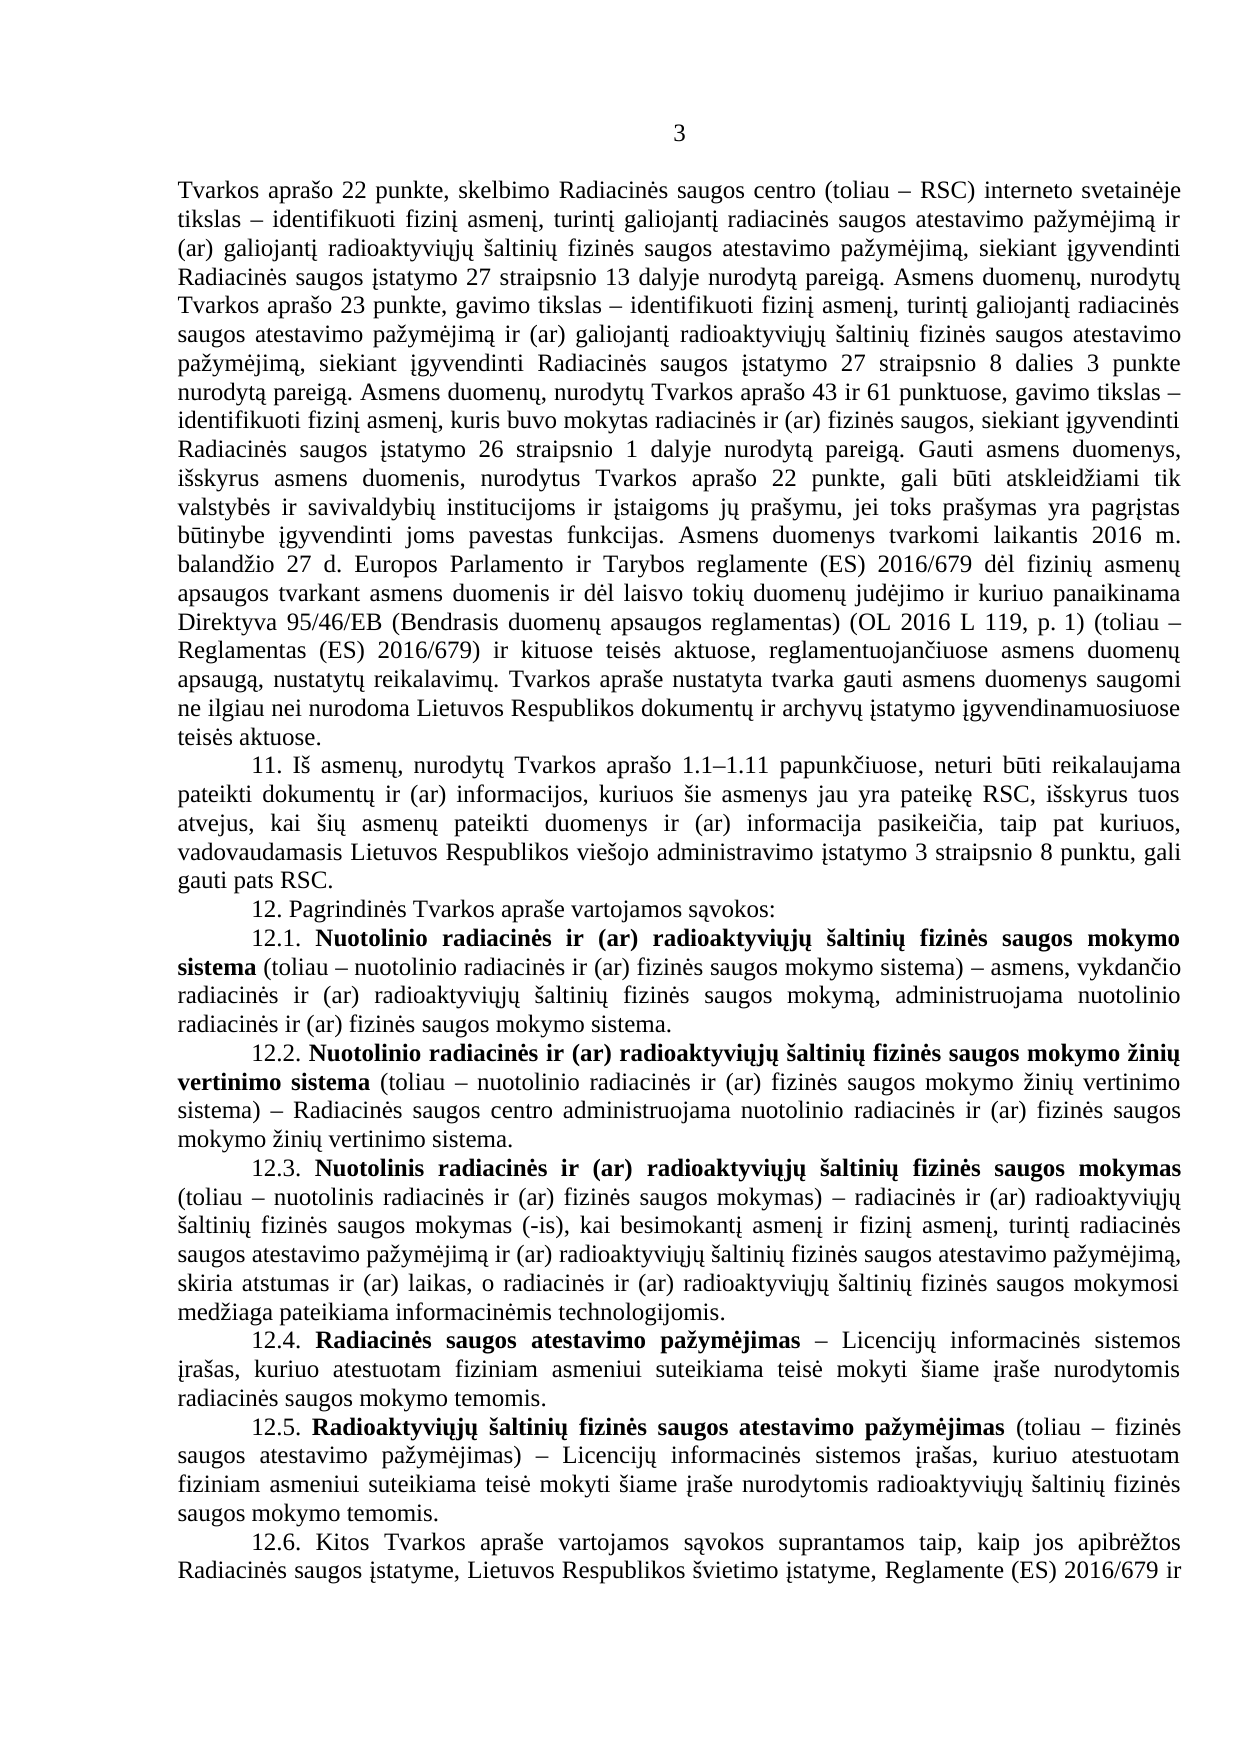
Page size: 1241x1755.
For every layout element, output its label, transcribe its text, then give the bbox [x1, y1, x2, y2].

text 12.6. Kitos Tvarkos apraše vartojamos sąvokos suprantamos taip, kaip jos apibrėžtos Radiacinės saugos įstatyme, Lietuvos Respublikos švietimo įstatyme, Reglamente (ES) 2016/679 ir [177, 1527, 1181, 1584]
text 12.4. Radiacinės saugos atestavimo pažymėjimas – Licencijų informacinės sistemos įrašas, kuriuo atestuotam fiziniam asmeniui suteikiama teisė mokyti šiame įraše nurodytomis radiacinės saugos mokymo temomis. [177, 1326, 1181, 1412]
text 12.3. Nuotolinis radiacinės ir (ar) radioaktyviųjų šaltinių fizinės saugos mokymas (toliau – nuotolinis radiacinės ir (ar) fizinės saugos mokymas) – radiacinės ir (ar) radioaktyviųjų šaltinių fizinės saugos mokymas (-is), kai besimokantį asmenį ir fizinį asmenį, turintį radiacinės saugos atestavimo pažymėjimą ir (ar) radioaktyviųjų šaltinių fizinės saugos atestavimo pažymėjimą, skiria atstumas ir (ar) laikas, o radiacinės ir (ar) radioaktyviųjų šaltinių fizinės saugos mokymosi medžiaga pateikiama informacinėmis technologijomis. [177, 1153, 1181, 1326]
text Tvarkos aprašo 22 punkte, skelbimo Radiacinės saugos centro (toliau – RSC) interneto svetainėje tikslas – identifikuoti fizinį asmenį, turintį galiojantį radiacinės saugos atestavimo pažymėjimą ir (ar) galiojantį radioaktyviųjų šaltinių fizinės saugos atestavimo pažymėjimą, siekiant įgyvendinti Radiacinės saugos įstatymo 27 straipsnio 13 dalyje nurodytą pareigą. Asmens duomenų, nurodytų Tvarkos aprašo 23 punkte, gavimo tikslas – identifikuoti fizinį asmenį, turintį galiojantį radiacinės saugos atestavimo pažymėjimą ir (ar) galiojantį radioaktyviųjų šaltinių fizinės saugos atestavimo pažymėjimą, siekiant įgyvendinti Radiacinės saugos įstatymo 27 straipsnio 8 dalies 3 punkte nurodytą pareigą. Asmens duomenų, nurodytų Tvarkos aprašo 43 ir 61 punktuose, gavimo tikslas – identifikuoti fizinį asmenį, kuris buvo mokytas radiacinės ir (ar) fizinės saugos, siekiant įgyvendinti Radiacinės saugos įstatymo 26 straipsnio 1 dalyje nurodytą pareigą. Gauti asmens duomenys, išskyrus asmens duomenis, nurodytus Tvarkos aprašo 22 punkte, gali būti atskleidžiami tik valstybės ir savivaldybių institucijoms ir įstaigoms jų prašymu, jei toks prašymas yra pagrįstas būtinybe įgyvendinti joms pavestas funkcijas. Asmens duomenys tvarkomi laikantis 2016 m. balandžio 27 d. Europos Parlamento ir Tarybos reglamente (ES) 2016/679 dėl fizinių asmenų apsaugos tvarkant asmens duomenis ir dėl laisvo tokių duomenų judėjimo ir kuriuo panaikinama Direktyva 95/46/EB (Bendrasis duomenų apsaugos reglamentas) (OL 2016 L 119, p. 1) (toliau – Reglamentas (ES) 2016/679) ir kituose teisės aktuose, reglamentuojančiuose asmens duomenų apsaugą, nustatytų reikalavimų. Tvarkos apraše nustatyta tvarka gauti asmens duomenys saugomi ne ilgiau nei nurodoma Lietuvos Respublikos dokumentų ir archyvų įstatymo įgyvendinamuosiuose teisės aktuose. [177, 176, 1181, 751]
text 12.1. Nuotolinio radiacinės ir (ar) radioaktyviųjų šaltinių fizinės saugos mokymo sistema (toliau – nuotolinio radiacinės ir (ar) fizinės saugos mokymo sistema) – asmens, vykdančio radiacinės ir (ar) radioaktyviųjų šaltinių fizinės saugos mokymą, administruojama nuotolinio radiacinės ir (ar) fizinės saugos mokymo sistema. [177, 923, 1181, 1038]
text 12.2. Nuotolinio radiacinės ir (ar) radioaktyviųjų šaltinių fizinės saugos mokymo žinių vertinimo sistema (toliau – nuotolinio radiacinės ir (ar) fizinės saugos mokymo žinių vertinimo sistema) – Radiacinės saugos centro administruojama nuotolinio radiacinės ir (ar) fizinės saugos mokymo žinių vertinimo sistema. [177, 1038, 1181, 1153]
text 12. Pagrindinės Tvarkos apraše vartojamos sąvokos: [177, 894, 1181, 923]
text 12.5. Radioaktyviųjų šaltinių fizinės saugos atestavimo pažymėjimas (toliau – fizinės saugos atestavimo pažymėjimas) – Licencijų informacinės sistemos įrašas, kuriuo atestuotam fiziniam asmeniui suteikiama teisė mokyti šiame įraše nurodytomis radioaktyviųjų šaltinių fizinės saugos mokymo temomis. [177, 1412, 1181, 1527]
text 11. Iš asmenų, nurodytų Tvarkos aprašo 1.1–1.11 papunkčiuose, neturi būti reikalaujama pateikti dokumentų ir (ar) informacijos, kuriuos šie asmenys jau yra pateikę RSC, išskyrus tuos atvejus, kai šių asmenų pateikti duomenys ir (ar) informacija pasikeičia, taip pat kuriuos, vadovaudamasis Lietuvos Respublikos viešojo administravimo įstatymo 3 straipsnio 8 punktu, gali gauti pats RSC. [177, 751, 1181, 894]
